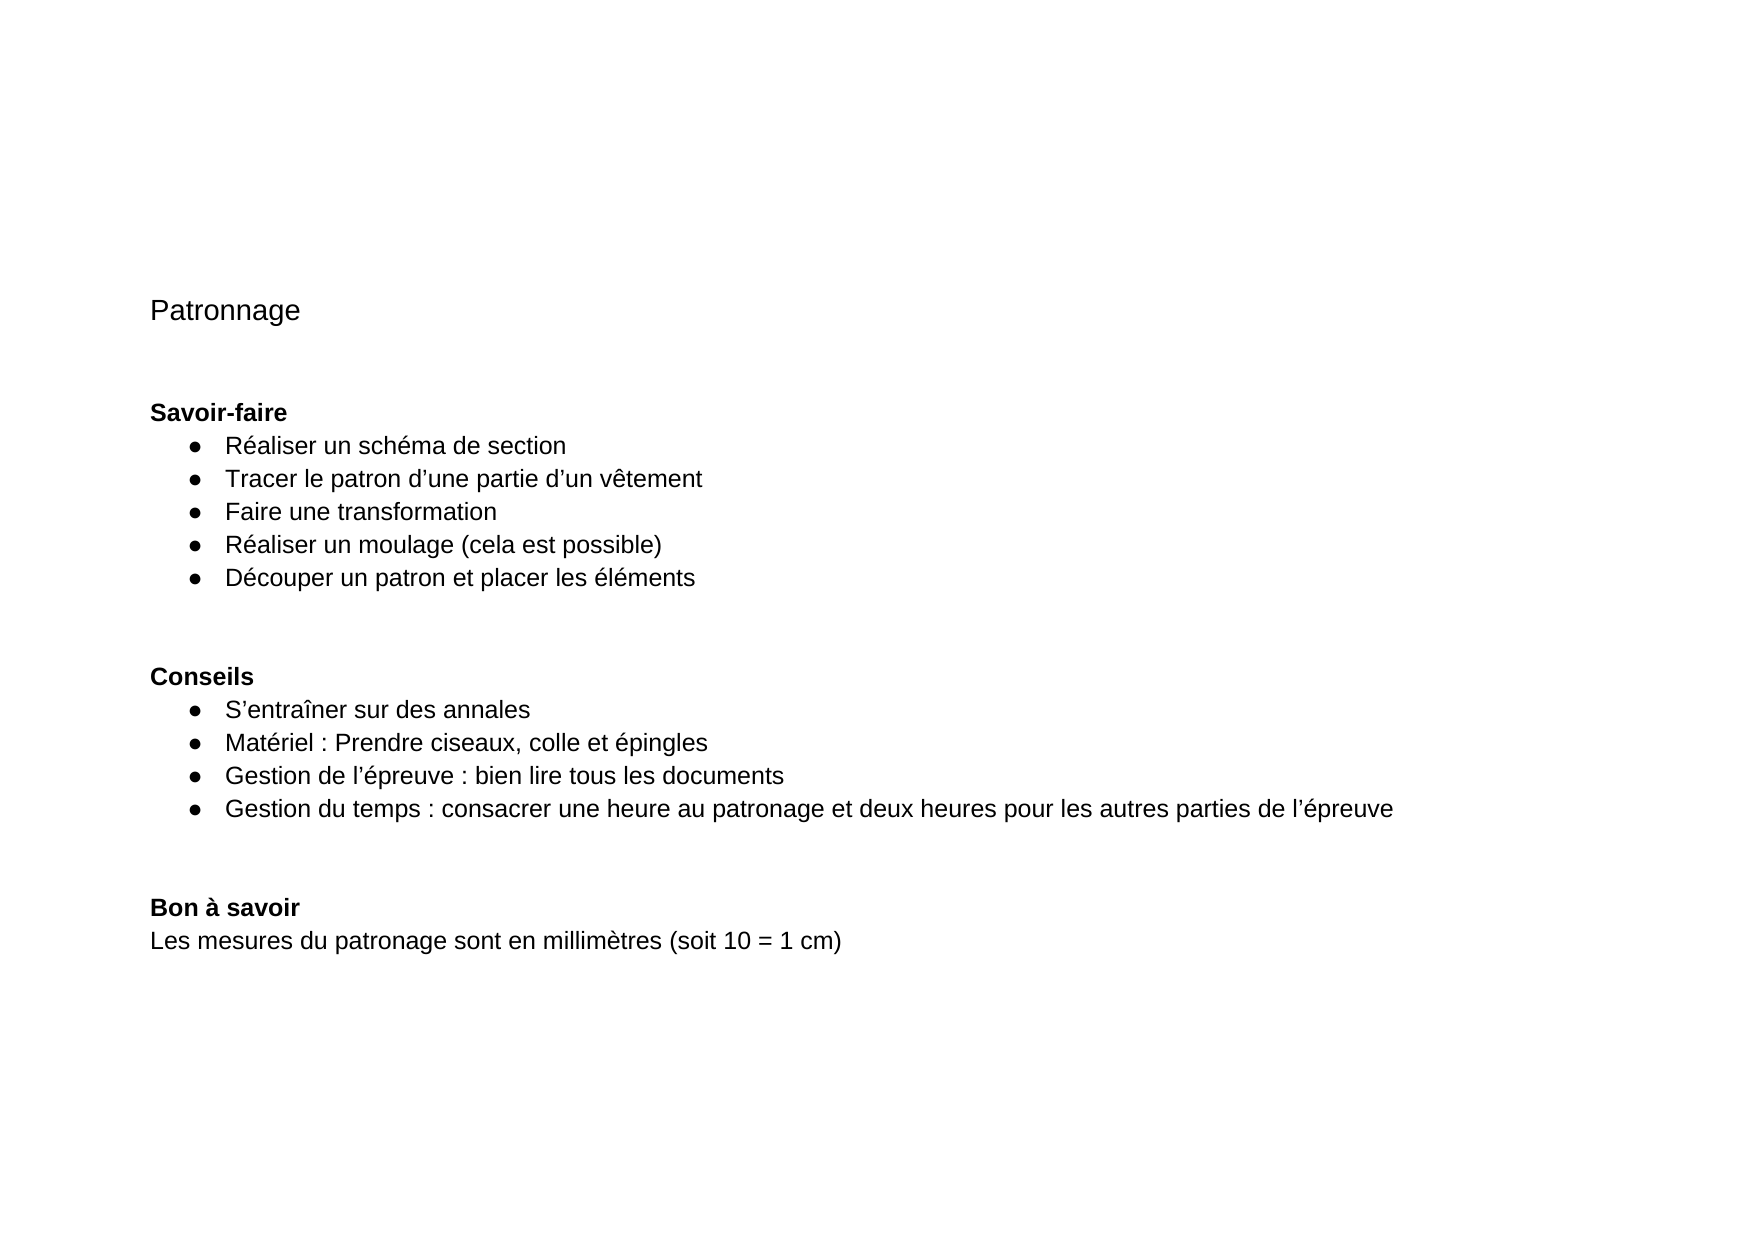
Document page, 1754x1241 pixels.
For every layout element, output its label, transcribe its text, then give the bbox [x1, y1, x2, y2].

list Découper un patron et placer les éléments [187, 563, 1604, 592]
text Conseils [150, 662, 1604, 691]
text Savoir-faire [150, 398, 1604, 426]
list Réaliser un schéma de section [187, 431, 1604, 459]
list Réaliser un moulage (cela est possible) [187, 530, 1604, 558]
list Matériel : Prendre ciseaux, colle et épingles [187, 728, 1604, 757]
text Les mesures du patronage sont en millimètres (soit 10 = 1 cm) [150, 926, 1604, 955]
list S’entraîner sur des annales [187, 695, 1604, 724]
list Gestion du temps : consacrer une heure au patronage et deux heures pour les autres parties de l’épreuve [187, 794, 1604, 823]
list Tracer le patron d’une partie d’un vêtement [187, 464, 1604, 492]
list Gestion de l’épreuve : bien lire tous les documents [187, 761, 1604, 790]
list Faire une transformation [187, 497, 1604, 526]
text Patronnage [150, 293, 1604, 327]
text Bon à savoir [150, 893, 1604, 922]
